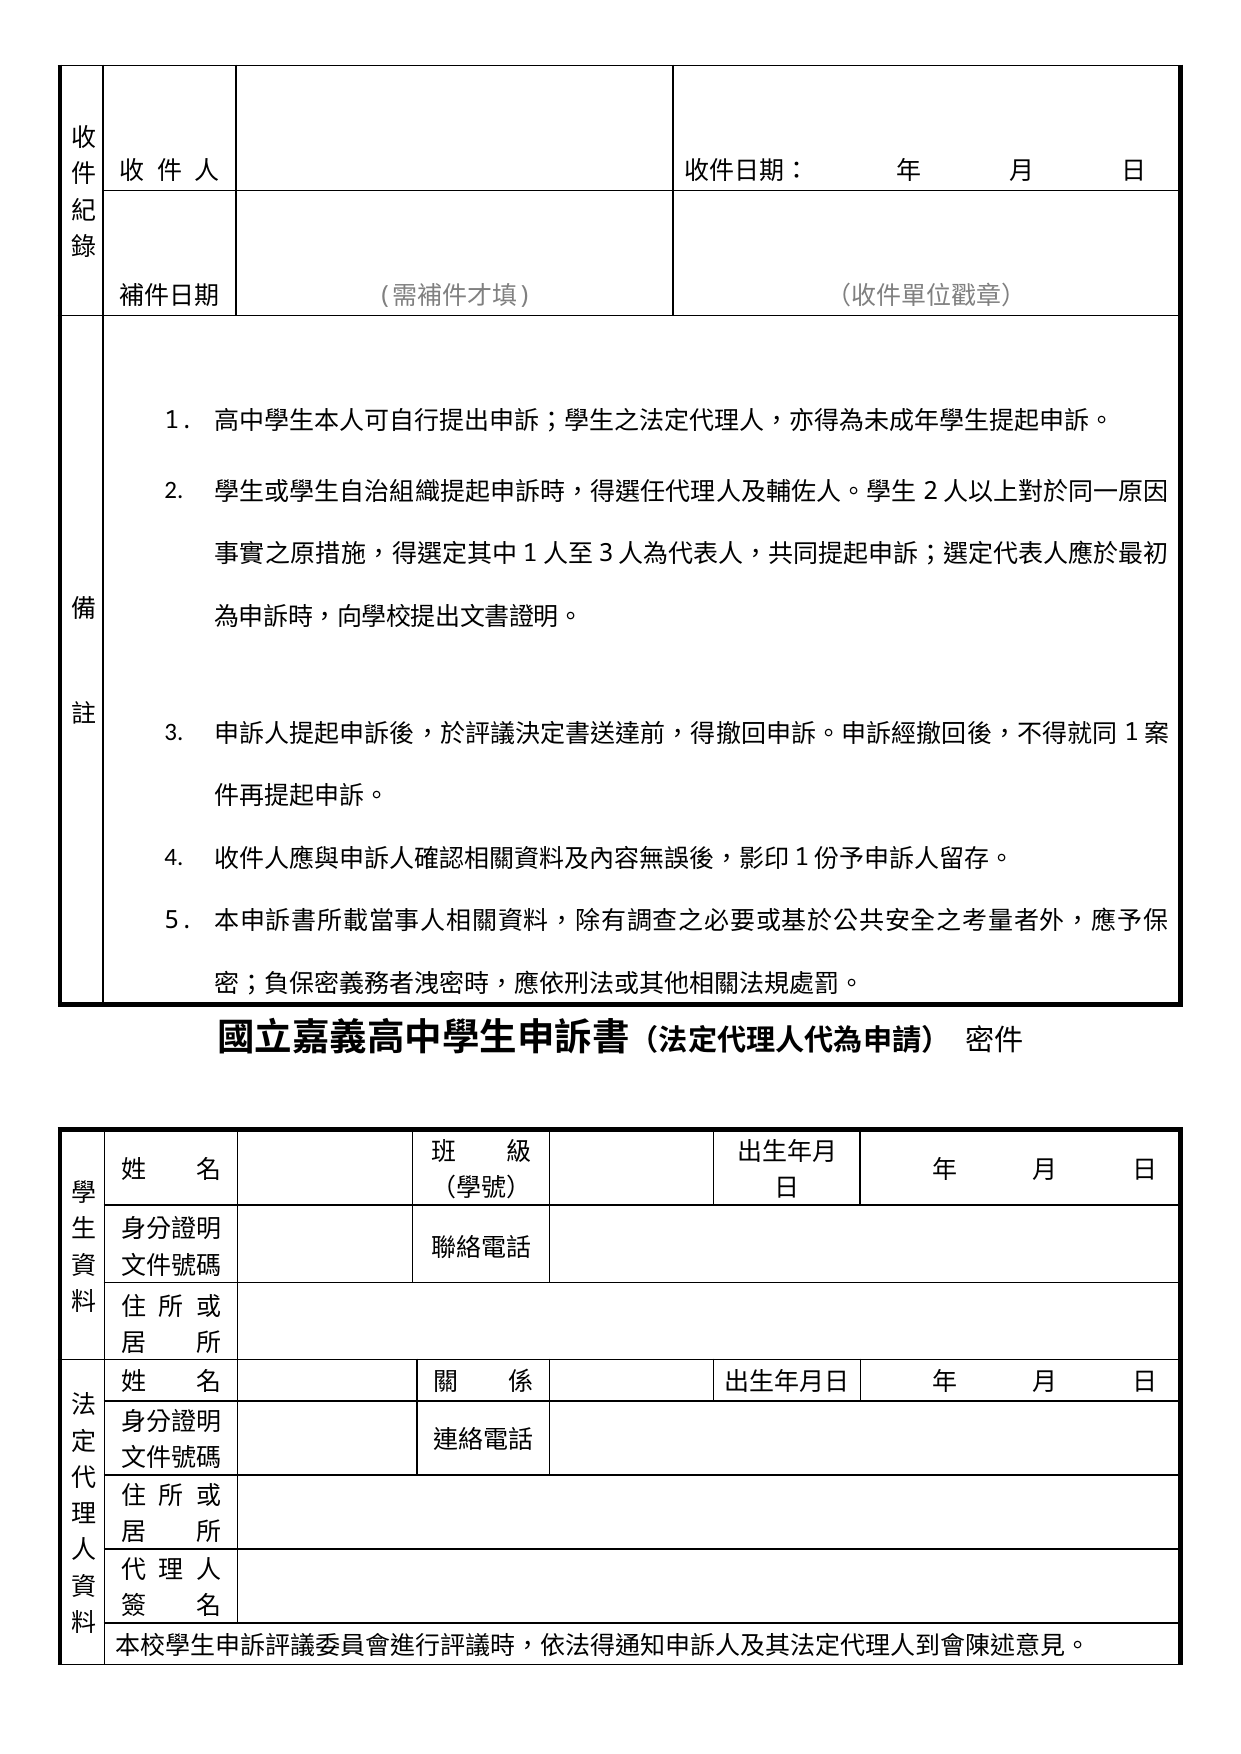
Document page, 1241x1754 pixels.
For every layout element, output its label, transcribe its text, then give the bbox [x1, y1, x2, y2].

table_cell （收件單位戳章） [674, 191, 1178, 314]
table_cell 年 月 日 [861, 1360, 1178, 1400]
table_header [238, 1132, 412, 1204]
table_cell [238, 1550, 1178, 1622]
table_header [550, 1132, 713, 1204]
table_cell 連絡電話 [418, 1402, 549, 1474]
table_cell 收 件 人 [104, 66, 235, 189]
table_cell 代 理 人 簽 名 [105, 1550, 237, 1622]
text 國立嘉義高中學生申訴書（法定代理人代為申請） 密件 [59, 1007, 1181, 1061]
table_header 年 月 日 [861, 1132, 1178, 1204]
table_header 學生資料 [62, 1132, 104, 1358]
table_cell [237, 66, 672, 189]
table_cell 關 係 [418, 1360, 549, 1400]
table_cell 身分證明 文件號碼 [105, 1206, 237, 1281]
table_cell 身分證明 文件號碼 [105, 1402, 237, 1474]
table_cell 收件日期： 年 月 日 [674, 66, 1178, 189]
table_cell [238, 1360, 416, 1400]
table_cell [238, 1402, 416, 1474]
table_header 姓 名 [105, 1132, 237, 1204]
table_header 班 級 （學號） [413, 1132, 549, 1204]
table_cell [238, 1283, 1178, 1358]
table_cell 出生年月日 [714, 1360, 860, 1400]
table_cell (需補件才填) [237, 191, 672, 314]
table_cell 姓 名 [105, 1360, 237, 1400]
table_cell 高中學生本人可自行提出申訴；學生之法定代理人，亦得為未成年學生提起申訴。 學生或學生自治組織提起申訴時，得選任代理人及輔佐人。學生2人以上對於同一原因事實之原措施，得選定其中1人至3人為代表人，共同提起申訴；選定代表人應於最初為申訴時，向學校提出文書證明。 申訴人提起申訴後，於評議決定書送達前，得撤回申訴。申訴經撤回後，不得就同1案件再提起申訴。 收件人應與申訴人確認相關資料及內容無誤後，影印1份予申訴人留存。 本申訴書所載當事人相關資料，除有調查之必要或基於公共安全之考量者外，應予保密；負保密義務者洩密時，應依刑法或其他相關法規處罰。 [104, 316, 1178, 1002]
table_cell [238, 1206, 412, 1281]
table_cell [550, 1206, 1178, 1281]
table_cell 法定代理人資料 [62, 1360, 104, 1663]
table_cell 住 所 或 居 所 [105, 1283, 237, 1358]
table_cell 住 所 或 居 所 [105, 1476, 237, 1548]
table_cell 備 註 [62, 316, 102, 1002]
table_cell [238, 1476, 1178, 1548]
table_cell 聯絡電話 [413, 1206, 549, 1281]
table_cell 本校學生申訴評議委員會進行評議時，依法得通知申訴人及其法定代理人到會陳述意見。 [105, 1624, 1178, 1663]
table_cell 收件紀錄 [62, 66, 102, 314]
table_header 出生年月日 [714, 1132, 859, 1204]
table_cell [550, 1402, 1178, 1474]
table_cell 補件日期 [104, 191, 235, 314]
table_cell [550, 1360, 713, 1400]
